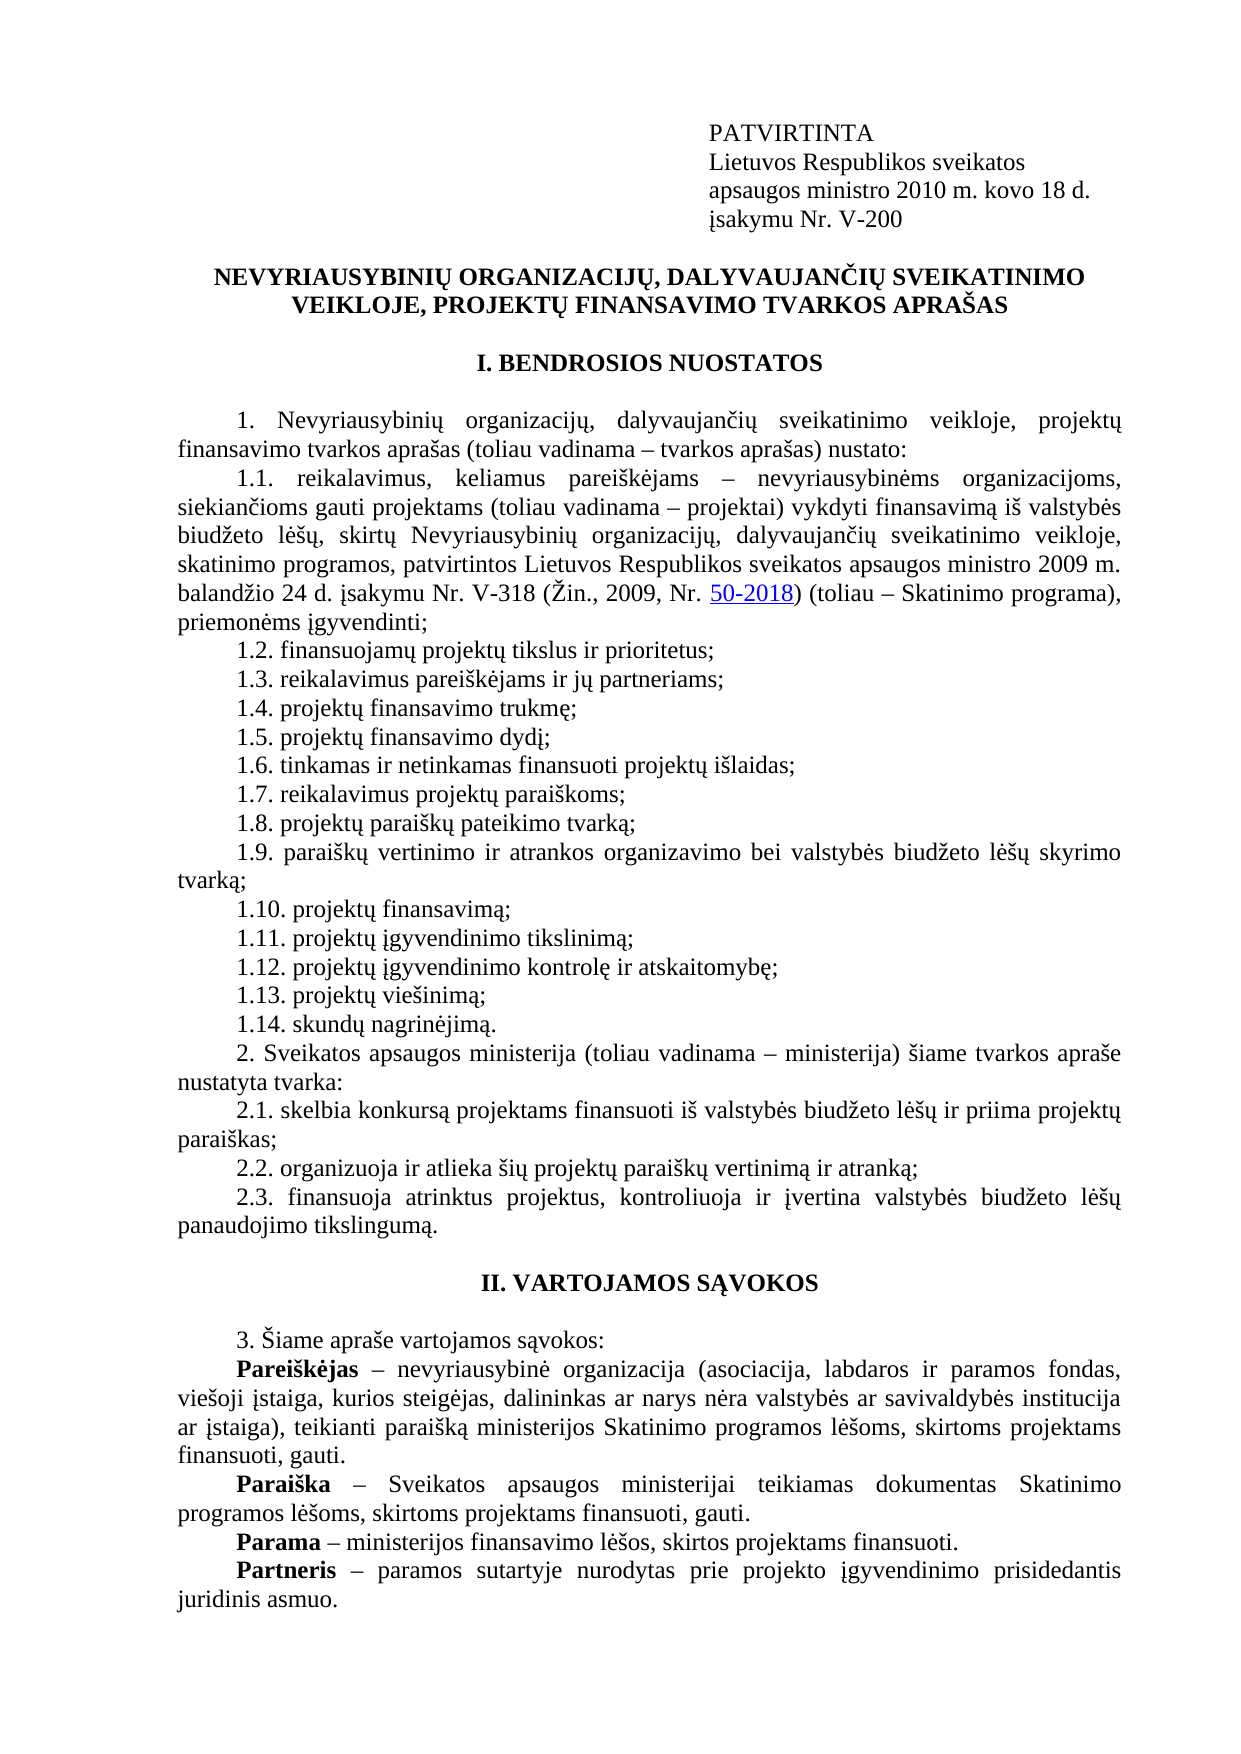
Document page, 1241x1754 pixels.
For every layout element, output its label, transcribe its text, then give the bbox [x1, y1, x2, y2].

text 2.3. finansuoja atrinktus projektus, kontroliuoja ir įvertina valstybės biudžeto lėšų panaudojimo tikslingumą. [177, 1182, 1122, 1239]
text 1.3. reikalavimus pareiškėjams ir jų partneriams; [177, 664, 1122, 693]
text Nevyriausybinių organizacijų, DALYVAUJANČIŲ SVEIKATINIMO VEIKLOJE, PROJEKTŲ FINANSAVIMO TVARKOS APRAŠAS [177, 262, 1122, 319]
text 1.5. projektų finansavimo dydį; [177, 722, 1122, 751]
text I. BENDROSIOS NUOSTATOS [177, 348, 1122, 377]
text 2.2. organizuoja ir atlieka šių projektų paraiškų vertinimą ir atranką; [177, 1153, 1122, 1182]
text 2. Sveikatos apsaugos ministerija (toliau vadinama – ministerija) šiame tvarkos apraše nustatyta tvarka: [177, 1038, 1122, 1096]
text 1.12. projektų įgyvendinimo kontrolę ir atskaitomybę; [177, 952, 1122, 981]
text Pareiškėjas – nevyriausybinė organizacija (asociacija, labdaros ir paramos fondas, viešoji įstaiga, kurios steigėjas, dalininkas ar narys nėra valstybės ar savivaldybės institucija ar įstaiga), teikianti paraišką ministerijos Skatinimo programos lėšoms, skirtoms projektams finansuoti, gauti. [177, 1354, 1122, 1469]
text II. VARTOJAMOS SĄVOKOS [177, 1268, 1122, 1297]
text 1. Nevyriausybinių organizacijų, dalyvaujančių sveikatinimo veikloje, projektų finansavimo tvarkos aprašas (toliau vadinama – tvarkos aprašas) nustato: [177, 406, 1122, 463]
text 1.10. projektų finansavimą; [177, 894, 1122, 923]
text 1.9. paraiškų vertinimo ir atrankos organizavimo bei valstybės biudžeto lėšų skyrimo tvarką; [177, 837, 1122, 894]
text 1.2. finansuojamų projektų tikslus ir prioritetus; [177, 636, 1122, 664]
text 3. Šiame apraše vartojamos sąvokos: [177, 1326, 1122, 1354]
text Lietuvos Respublikos sveikatos [177, 147, 1122, 176]
text 1.6. tinkamas ir netinkamas finansuoti projektų išlaidas; [177, 751, 1122, 779]
text apsaugos ministro 2010 m. kovo 18 d. [177, 176, 1122, 204]
text Paraiška – Sveikatos apsaugos ministerijai teikiamas dokumentas Skatinimo programos lėšoms, skirtoms projektams finansuoti, gauti. [177, 1469, 1122, 1527]
text 2.1. skelbia konkursą projektams finansuoti iš valstybės biudžeto lėšų ir priima projektų paraiškas; [177, 1096, 1122, 1153]
text įsakymu Nr. V-200 [177, 204, 1122, 233]
text 1.11. projektų įgyvendinimo tikslinimą; [177, 923, 1122, 952]
text 1.7. reikalavimus projektų paraiškoms; [177, 779, 1122, 808]
text 1.14. skundų nagrinėjimą. [177, 1009, 1122, 1038]
text Partneris – paramos sutartyje nurodytas prie projekto įgyvendinimo prisidedantis juridinis asmuo. [177, 1556, 1122, 1613]
text 1.8. projektų paraiškų pateikimo tvarką; [177, 808, 1122, 837]
text 1.1. reikalavimus, keliamus pareiškėjams – nevyriausybinėms organizacijoms, siekiančioms gauti projektams (toliau vadinama – projektai) vykdyti finansavimą iš valstybės biudžeto lėšų, skirtų Nevyriausybinių organizacijų, dalyvaujančių sveikatinimo veikloje, skatinimo programos, patvirtintos Lietuvos Respublikos sveikatos apsaugos ministro 2009 m. balandžio 24 d. įsakymu Nr. V-318 (Žin., 2009, Nr. 50-2018) (toliau – Skatinimo programa), priemonėms įgyvendinti; [177, 463, 1122, 636]
text 1.4. projektų finansavimo trukmę; [177, 693, 1122, 722]
text PATVIRTINTA [709, 118, 1122, 147]
text 1.13. projektų viešinimą; [177, 981, 1122, 1009]
text Parama – ministerijos finansavimo lėšos, skirtos projektams finansuoti. [177, 1527, 1122, 1556]
